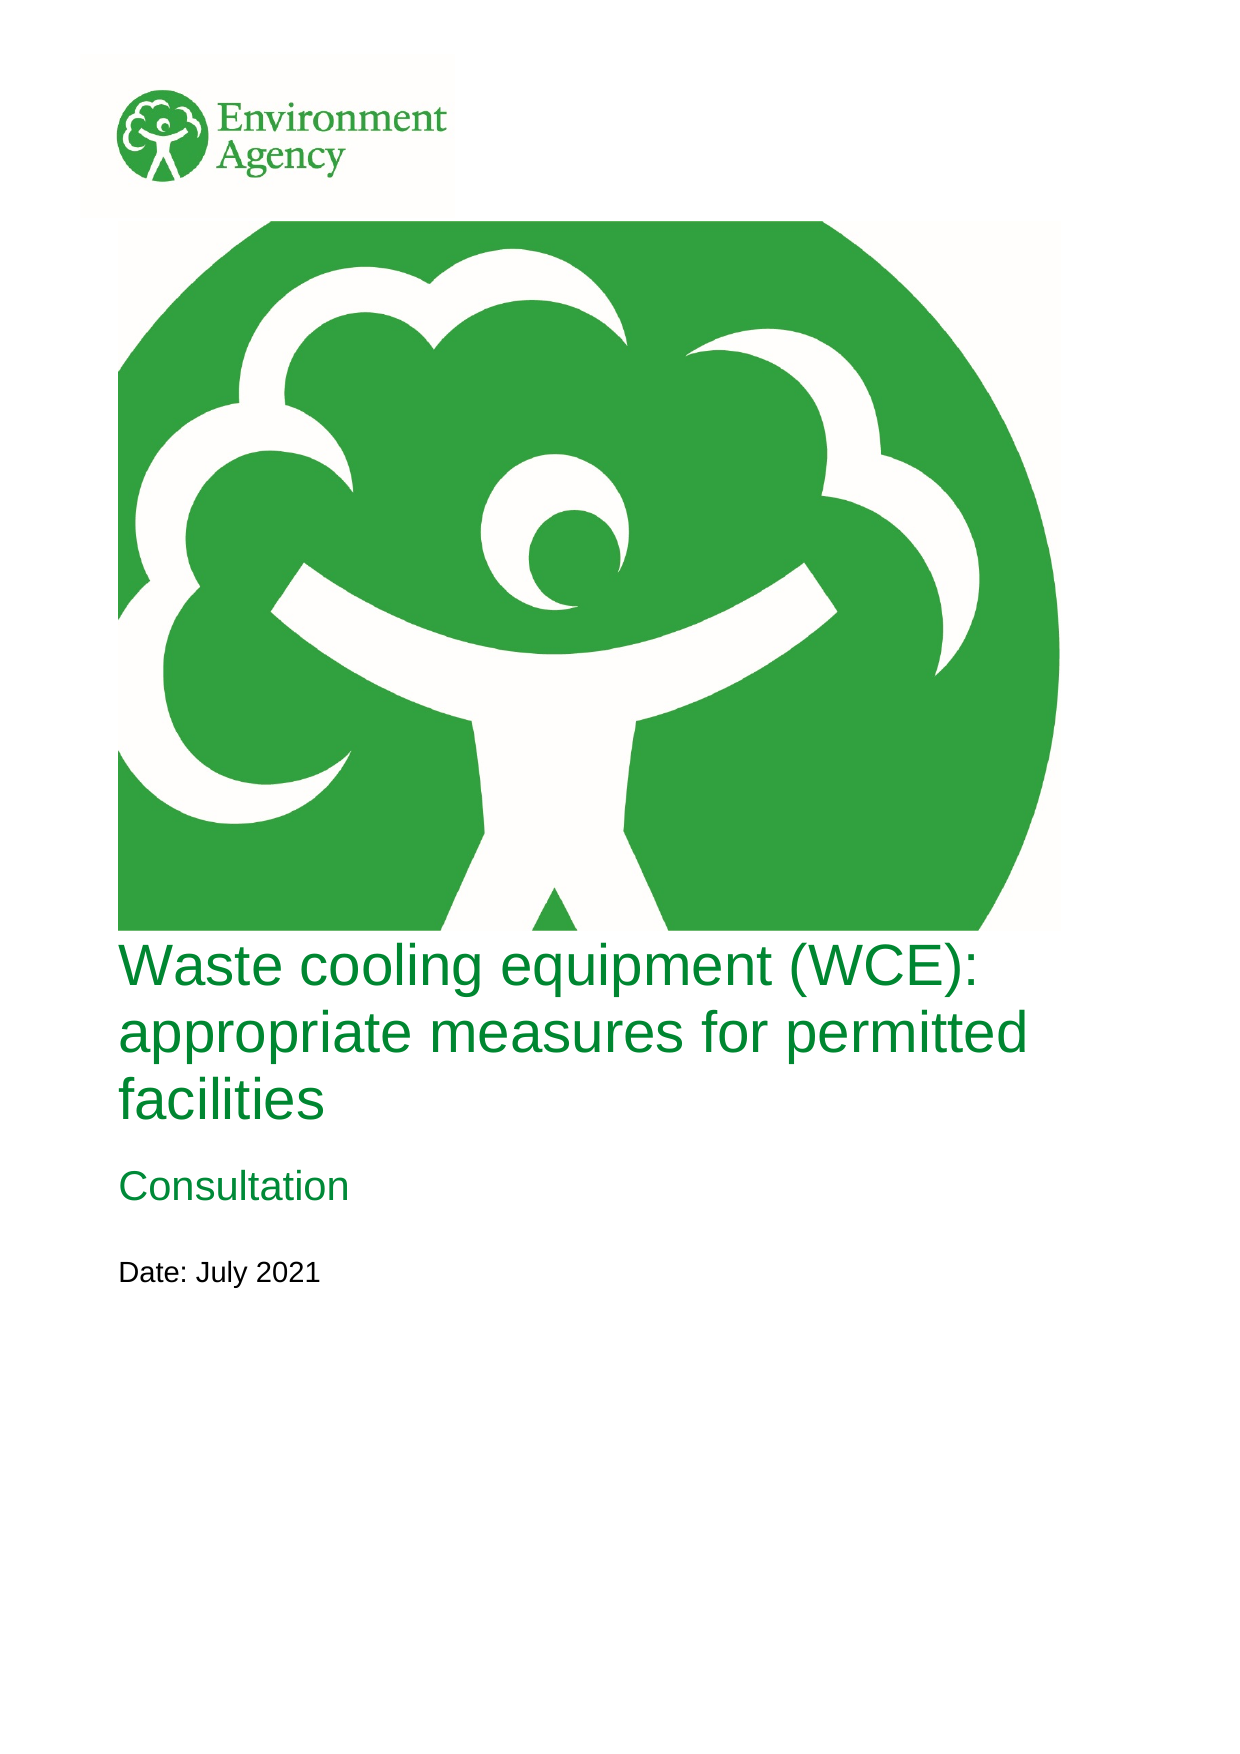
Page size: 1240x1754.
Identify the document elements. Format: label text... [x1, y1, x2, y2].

text Date: July 2021 [118, 1255, 1121, 1288]
subtitle Consultation [118, 1161, 1121, 1209]
title Waste cooling equipment (WCE): appropriate measures for permitted facilities [118, 189, 1121, 1132]
